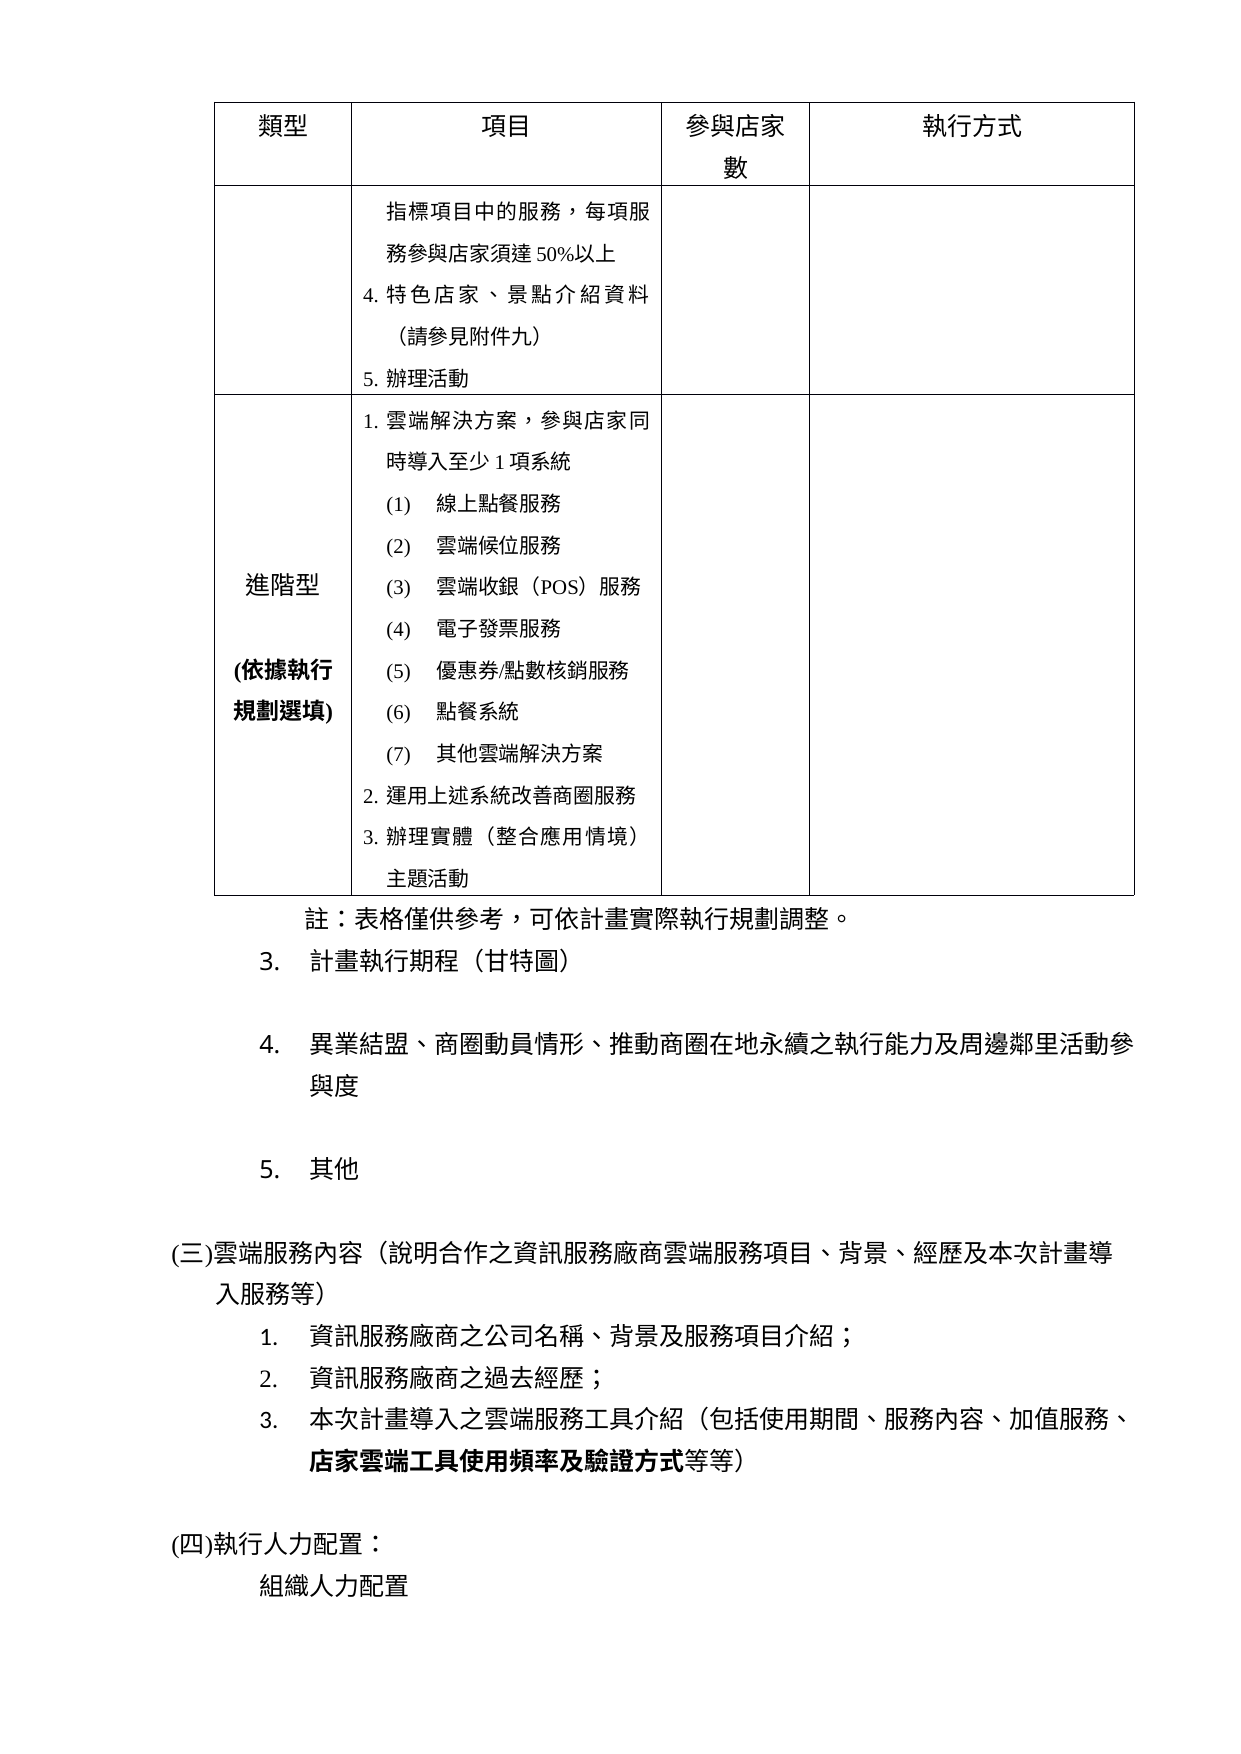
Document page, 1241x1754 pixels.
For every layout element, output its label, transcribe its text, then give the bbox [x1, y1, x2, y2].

table_cell [810, 186, 1134, 394]
text (三)雲端服務內容（說明合作之資訊服務廠商雲端服務項目、背景、經歷及本次計畫導入服務等） [171, 1229, 1137, 1312]
table_header 執行方式 [810, 103, 1134, 185]
list 本次計畫導入之雲端服務工具介紹（包括使用期間、服務內容、加值服務、店家雲端工具使用頻率及驗證方式等等） [259, 1395, 1137, 1479]
table_cell [662, 186, 809, 394]
table_header 類型 [215, 103, 351, 185]
table_cell 進階型 (依據執行規劃選填) [215, 395, 351, 895]
list 其他 [259, 1145, 1137, 1187]
table_header 參與店家數 [662, 103, 809, 185]
text (四)執行人力配置： [171, 1520, 1137, 1562]
list 計畫執行期程（甘特圖） [259, 937, 1137, 979]
table_cell 指標項目中的服務，每項服務參與店家須達50%以上 特色店家、景點介紹資料（請參見附件九） 辦理活動 [352, 186, 661, 394]
table_cell [662, 395, 809, 895]
list 資訊服務廠商之過去經歷； [259, 1354, 1137, 1395]
table_cell [215, 186, 351, 394]
table_cell [810, 395, 1134, 895]
list 註：表格僅供參考，可依計畫實際執行規劃調整。 [304, 895, 1137, 937]
table_header 項目 [352, 103, 661, 185]
text 組織人力配置 [259, 1562, 1137, 1604]
list 異業結盟、商圈動員情形、推動商圈在地永續之執行能力及周邊鄰里活動參與度 [259, 1020, 1137, 1104]
table_cell 雲端解決方案，參與店家同時導入至少1項系統 線上點餐服務 雲端候位服務 雲端收銀（POS）服務 電子發票服務 優惠券/點數核銷服務 點餐系統 其他雲端解決方案 運用上述系統改善商圈服務 辦理實體（整合應用情境）主題活動 [352, 395, 661, 895]
list 資訊服務廠商之公司名稱、背景及服務項目介紹； [259, 1312, 1137, 1354]
